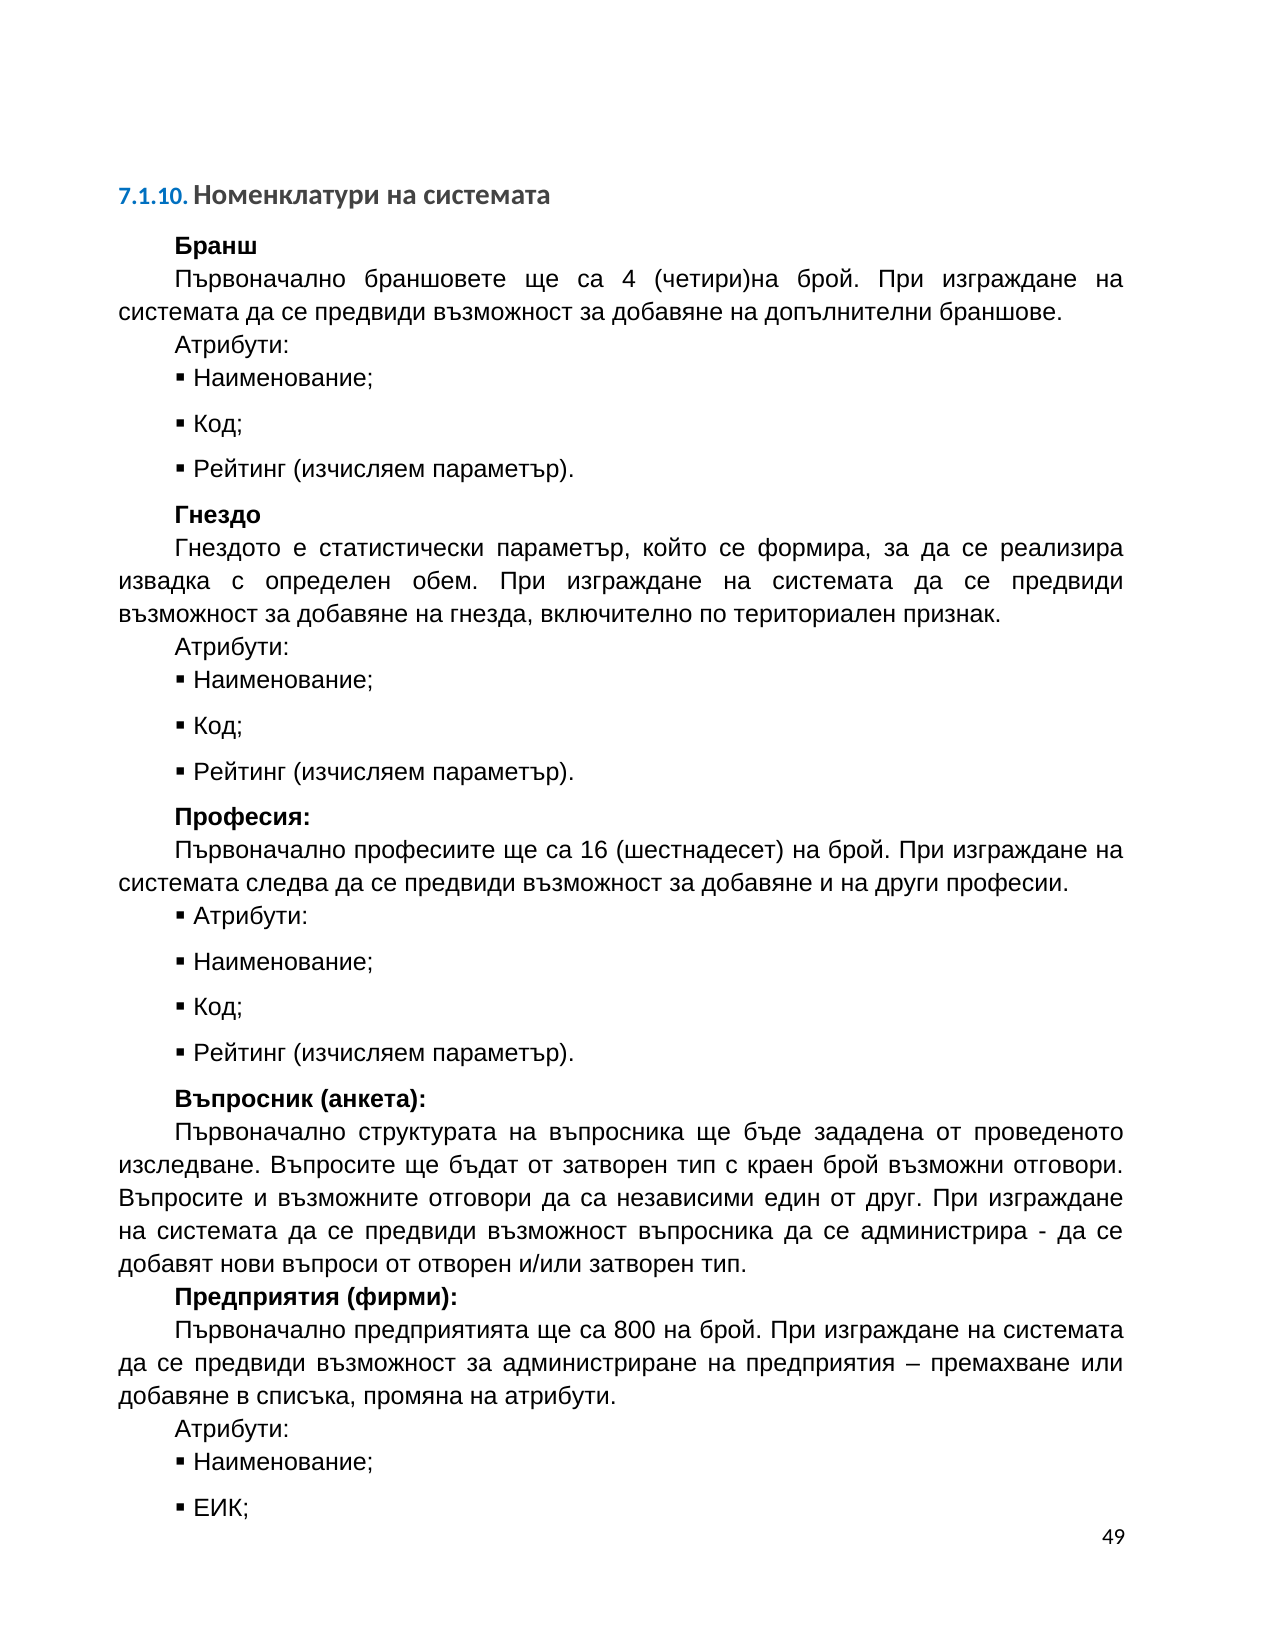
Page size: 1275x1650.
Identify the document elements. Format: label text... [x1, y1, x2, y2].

list Рейтинг (изчисляем параметър). [118, 756, 1125, 785]
text Първоначално структурата на въпросника ще бъде зададена от проведеното изследване. Въпросите ще бъдат от затворен тип с краен брой възможни отговори. Въпросите и възможните отговори да са независими един от друг. При изграждане на системата да се предвиди възможност въпросника да се администрира - да се добавят нови въпроси от отворен и/или затворен тип. [118, 1117, 1125, 1277]
text Първоначално професиите ще са 16 (шестнадесет) на брой. При изграждане на системата следва да се предвиди възможност за добавяне и на други професии. [118, 835, 1125, 897]
list Атрибути: [118, 901, 1125, 930]
list Рейтинг (изчисляем параметър). [118, 1038, 1125, 1067]
list Код; [118, 409, 1125, 438]
text Предприятия (фирми): [118, 1282, 1125, 1311]
text Бранш [118, 231, 1125, 260]
text Първоначално браншовете ще са 4 (четири)на брой. При изграждане на системата да се предвиди възможност за добавяне на допълнителни браншове. [118, 264, 1125, 326]
list Наименование; [118, 363, 1125, 392]
text Атрибути: [118, 1414, 1125, 1443]
list Наименование; [118, 1447, 1125, 1476]
list Рейтинг (изчисляем параметър). [118, 454, 1125, 483]
list Наименование; [118, 947, 1125, 976]
subtitle Номенклатури на системата [118, 176, 1125, 212]
text Професия: [118, 802, 1125, 831]
text Гнездо [118, 500, 1125, 529]
list Наименование; [118, 665, 1125, 694]
text Първоначално предприятията ще са 800 на брой. При изграждане на системата да се предвиди възможност за администриране на предприятия – премахване или добавяне в списъка, промяна на атрибути. [118, 1315, 1125, 1409]
list Код; [118, 711, 1125, 740]
text Атрибути: [118, 632, 1125, 661]
list ЕИК; [118, 1492, 1125, 1521]
text Атрибути: [118, 330, 1125, 359]
list Код; [118, 992, 1125, 1021]
text Гнездото е статистически параметър, който се формира, за да се реализира извадка с определен обем. При изграждане на системата да се предвиди възможност за добавяне на гнезда, включително по териториален признак. [118, 533, 1125, 628]
text Въпросник (анкета): [118, 1084, 1125, 1112]
